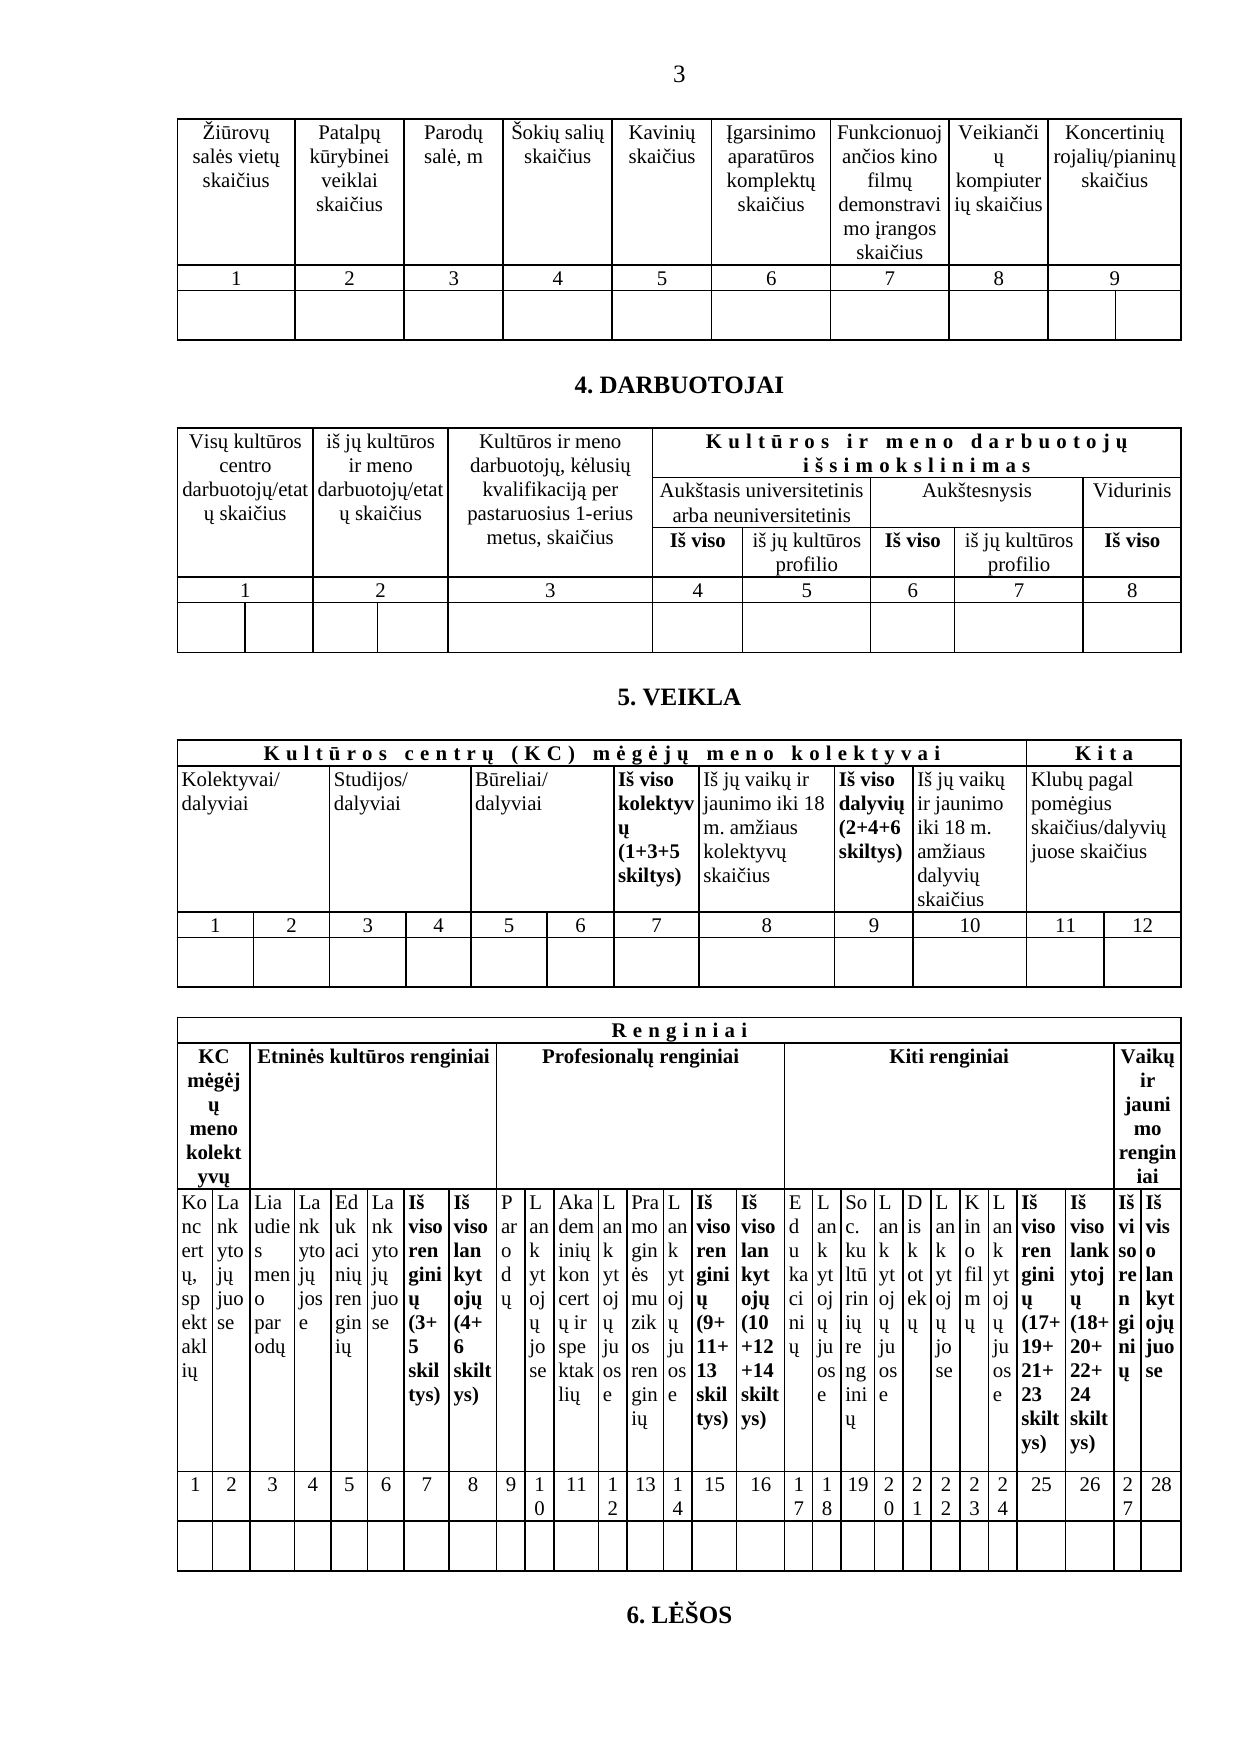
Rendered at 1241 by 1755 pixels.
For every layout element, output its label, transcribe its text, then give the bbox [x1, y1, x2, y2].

table_cell [1115, 1522, 1140, 1570]
table_cell Akademinių koncertų ir spektaklių [555, 1190, 598, 1471]
table_cell Iš viso lankytojų (10+12+14 skiltys) [737, 1190, 784, 1471]
table_cell [1116, 291, 1180, 339]
table_cell [615, 938, 698, 986]
table_cell [737, 1522, 784, 1570]
table_cell [1018, 1522, 1065, 1570]
table_cell Iš viso renginių (3+5 skiltys) [405, 1190, 448, 1471]
table_cell Lankytojų juose [213, 1190, 249, 1471]
table_cell [712, 291, 830, 339]
table_cell [378, 603, 447, 652]
table_cell [296, 291, 403, 339]
table_cell Iš viso [653, 528, 742, 576]
table_cell [653, 603, 742, 652]
table_cell 14 [664, 1472, 668, 1520]
table_cell 3 [251, 1472, 294, 1520]
table_cell [213, 1522, 249, 1570]
table_cell Lankytojų juose [813, 1190, 840, 1471]
table_header Visų kultūros centro darbuotojų/etatų skaičius [178, 429, 312, 576]
table_cell [835, 938, 912, 986]
table_cell Iš viso [1084, 528, 1180, 576]
table_cell [904, 1522, 930, 1570]
table_cell 6 [712, 266, 716, 290]
table_cell Edukacinių [785, 1190, 812, 1471]
table_header iš jų kultūros ir meno darbuotojų/etatų skaičius [314, 429, 447, 576]
table_cell 11 [555, 1472, 598, 1520]
table_cell 26 [1066, 1472, 1113, 1520]
table_cell [246, 603, 312, 652]
table_cell 2 [325, 913, 329, 937]
table_cell 6 [871, 578, 875, 602]
table_cell [449, 603, 652, 652]
table_header Šokių salių skaičius [504, 120, 611, 264]
table_cell [875, 1522, 902, 1570]
table_cell [989, 1522, 1016, 1570]
table_cell Lankytojų jose [295, 1190, 330, 1471]
table_cell [914, 938, 1026, 986]
table_cell [1066, 1522, 1113, 1570]
table_cell Parodų [497, 1190, 524, 1471]
table_cell Būreliai/dalyviai [472, 767, 613, 911]
table_cell 25 [1018, 1472, 1065, 1520]
table_cell Iš viso kolektyvų (1+3+5 skiltys) [615, 767, 698, 911]
table_cell Kino filmų [961, 1190, 988, 1471]
table_cell 5 [332, 1472, 367, 1520]
table_cell [743, 603, 870, 652]
table_cell [1105, 938, 1180, 986]
table_cell 15 [693, 1472, 736, 1520]
table_cell 24 [989, 1472, 993, 1520]
table_cell Koncertų, spektaklių [178, 1190, 212, 1471]
table_cell Iš viso dalyvių (2+4+6 skiltys) [835, 767, 912, 911]
table_cell Iš viso renginių (9+11+13 skiltys) [693, 1190, 736, 1471]
table_cell 18 [813, 1472, 817, 1520]
table_cell Klubų pagal pomėgius skaičius/dalyvių juose skaičius [1027, 767, 1180, 911]
table_cell [332, 1522, 367, 1570]
table_header Kultūros ir meno darbuotojų, kėlusių kvalifikaciją per pastaruosius 1-erius metus, skaičius [449, 429, 652, 576]
table_cell 7 [405, 1472, 448, 1520]
table_header Kavinių skaičius [613, 120, 711, 264]
table_cell 28 [1142, 1472, 1180, 1520]
table_cell [249, 938, 253, 986]
table_cell Kiti renginiai [785, 1044, 1113, 1188]
table_cell Iš viso renginių (17+19+21+23 skiltys) [1018, 1190, 1065, 1471]
table_cell Iš viso lankytojų (4+6 skiltys) [450, 1190, 496, 1471]
table_cell [548, 938, 613, 986]
table_cell 6 [609, 913, 613, 937]
text 4. DARBUOTOJAI [177, 370, 1181, 398]
table_cell 12 [599, 1472, 603, 1520]
table_cell Lankytojų juose [875, 1190, 902, 1471]
table_cell Etninės kultūros renginiai [251, 1044, 496, 1188]
table_cell 6 [368, 1472, 403, 1520]
table_cell 10 [1022, 913, 1026, 937]
table_cell [450, 1522, 496, 1570]
table_cell [813, 1522, 840, 1570]
table_cell 1 [178, 1472, 212, 1520]
table_cell Vidurinis [1084, 478, 1180, 527]
table_cell Lankytojų juose [599, 1190, 626, 1471]
table_cell 9 [497, 1472, 524, 1520]
table_cell [254, 938, 329, 986]
table_cell Edukacinių renginių [332, 1190, 367, 1471]
table_cell Lankytojų jose [932, 1190, 959, 1471]
table_header Patalpų kūrybinei veiklai skaičius [296, 120, 403, 264]
table_cell 16 [737, 1472, 784, 1520]
table_cell Pramoginės muzikos renginių [628, 1190, 663, 1471]
table_cell 2 [213, 1472, 249, 1520]
table_cell 8 [450, 1472, 496, 1520]
table_cell [831, 291, 948, 339]
table_cell [1084, 603, 1180, 652]
table_cell [208, 1522, 212, 1570]
table_cell Iš jų vaikų ir jaunimo iki 18 m. amžiaus kolektyvų skaičius [700, 767, 834, 911]
table_cell Kolektyvai/dalyviai [178, 767, 329, 911]
table_header Parodų salė, m [405, 120, 502, 264]
table_cell 7 [944, 266, 948, 290]
table_cell [1027, 938, 1103, 986]
table_cell Lankytojų jose [526, 1190, 553, 1471]
table_header Žiūrovų salės vietų skaičius [178, 120, 294, 264]
table_cell 8 [830, 913, 834, 937]
table_cell 7 [955, 578, 959, 602]
table_cell 4 [738, 578, 742, 602]
table_cell [693, 1522, 736, 1570]
table_cell [613, 291, 711, 339]
table_cell 4 [653, 578, 657, 602]
table_cell 9 [835, 913, 839, 937]
table_cell Liaudies meno parodų [251, 1190, 294, 1471]
table_header Įgarsinimo aparatūros komplektų skaičius [712, 120, 830, 264]
table_cell Diskotekų [904, 1190, 930, 1471]
table_cell 13 [628, 1472, 663, 1520]
table_cell [871, 603, 954, 652]
table_cell [785, 1522, 812, 1570]
table_cell [842, 1522, 874, 1570]
table_cell 3 [330, 913, 334, 937]
table_cell [700, 938, 834, 986]
table_cell Iš viso renginių [1115, 1190, 1140, 1471]
table_cell [628, 1522, 663, 1570]
table_cell [950, 291, 1047, 339]
table_header Koncertinių rojalių/pianinų skaičius [1049, 120, 1180, 264]
text 5. VEIKLA [177, 682, 1181, 711]
table_cell Lankytojų juose [989, 1190, 1016, 1471]
table_header Kita [1027, 741, 1031, 765]
table_cell 20 [875, 1472, 879, 1520]
table_cell [407, 938, 470, 986]
table_cell 4 [295, 1472, 330, 1520]
table_cell [314, 603, 377, 652]
table_cell [1142, 1522, 1180, 1570]
table_cell [504, 291, 611, 339]
table_cell Lankytojų juose [664, 1190, 691, 1471]
table_cell [932, 1522, 959, 1570]
table_cell [961, 1522, 988, 1570]
text 6. LĖŠOS [177, 1600, 1181, 1629]
table_cell 5 [743, 578, 747, 602]
table_cell 11 [1027, 913, 1031, 937]
table_cell [368, 1522, 403, 1570]
table_cell Iš viso lankytojų (18+20+22+24 skiltys) [1066, 1190, 1113, 1471]
table_cell 5 [866, 578, 870, 602]
table_cell [664, 1522, 691, 1570]
table_cell Aukštesnysis [871, 478, 1082, 527]
table_cell [599, 1522, 626, 1570]
table_cell Soc. kultūrinių renginių [842, 1190, 874, 1471]
table_cell [497, 1522, 524, 1570]
table_cell 3 [648, 578, 652, 602]
table_cell [472, 938, 546, 986]
table_cell 6 [826, 266, 830, 290]
table_cell [1049, 291, 1115, 339]
table_cell [405, 291, 502, 339]
table_cell [955, 603, 1082, 652]
table_cell [330, 938, 405, 986]
table_cell [251, 1522, 294, 1570]
table_cell Studijos/dalyviai [330, 767, 470, 911]
table_cell [555, 1522, 598, 1570]
table_cell 23 [984, 1472, 988, 1520]
table_cell Lankytojų juose [368, 1190, 403, 1471]
table_cell 5 [707, 266, 711, 290]
table_cell 1 [249, 913, 253, 937]
table_cell 17 [808, 1472, 812, 1520]
table_header Veikiančių kompiuterių skaičius [950, 120, 1047, 264]
table_cell [526, 1522, 553, 1570]
table_cell [405, 1522, 448, 1570]
table_cell Iš viso [871, 528, 954, 576]
table_cell Iš viso lankytojų juose [1142, 1190, 1180, 1471]
table_cell [295, 1522, 330, 1570]
table_cell Profesionalų renginiai [497, 1044, 784, 1188]
table_cell 19 [842, 1472, 874, 1520]
table_cell 6 [950, 578, 954, 602]
